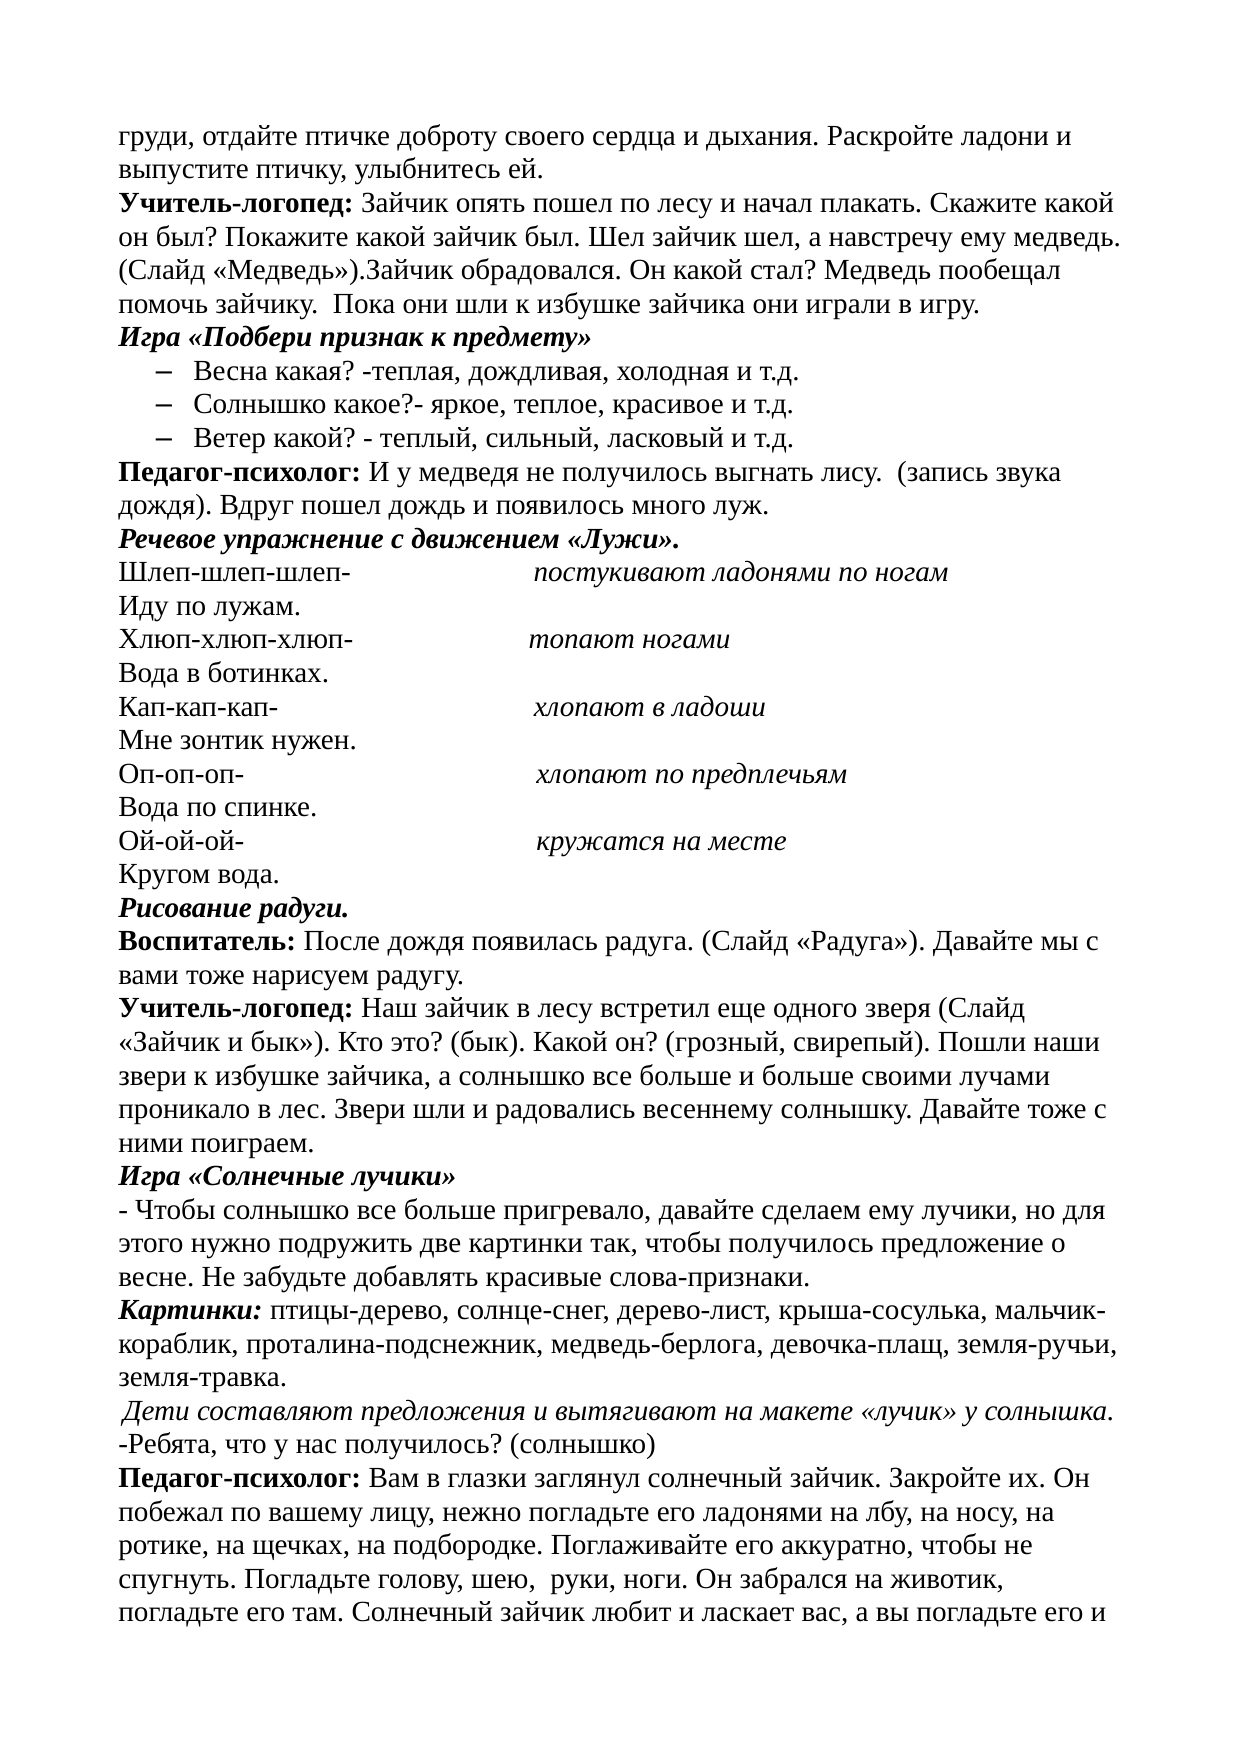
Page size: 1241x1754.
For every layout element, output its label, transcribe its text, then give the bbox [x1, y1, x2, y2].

text Мне зонтик нужен. [118, 722, 1122, 756]
text Учитель-логопед: Наш зайчик в лесу встретил еще одного зверя (Слайд «Зайчик и бык»). Кто это? (бык). Какой он? (грозный, свирепый). Пошли наши звери к избушке зайчика, а солнышко все больше и больше своими лучами проникало в лес. Звери шли и радовались весеннему солнышку. Давайте тоже с ними поиграем. [118, 991, 1122, 1158]
text - Чтобы солнышко все больше пригревало, давайте сделаем ему лучики, но для этого нужно подружить две картинки так, чтобы получилось предложение о весне. Не забудьте добавлять красивые слова-признаки. [118, 1192, 1122, 1292]
text Педагог-психолог: Вам в глазки заглянул солнечный зайчик. Закройте их. Он побежал по вашему лицу, нежно погладьте его ладонями на лбу, на носу, на ротике, на щечках, на подбородке. Поглаживайте его аккуратно, чтобы не спугнуть. Погладьте голову, шею, руки, ноги. Он забрался на животик, погладьте его там. Солнечный зайчик любит и ласкает вас, а вы погладьте его и [118, 1460, 1122, 1628]
text Педагог-психолог: И у медведя не получилось выгнать лису. (запись звука дождя). Вдруг пошел дождь и появилось много луж. [118, 454, 1122, 521]
text Шлеп-шлеп-шлеп- постукивают ладонями по ногам [118, 554, 1122, 588]
text Ой-ой-ой- кружатся на месте [118, 823, 1122, 856]
list Солнышко какое?- яркое, теплое, красивое и т.д. [156, 387, 1122, 420]
text Игра «Солнечные лучики» [118, 1158, 1122, 1192]
text -Ребята, что у нас получилось? (солнышко) [118, 1427, 1122, 1460]
text Оп-оп-оп- хлопают по предплечьям [118, 756, 1122, 789]
list Весна какая? -теплая, дождливая, холодная и т.д. [156, 353, 1122, 387]
text Воспитатель: После дождя появилась радуга. (Слайд «Радуга»). Давайте мы с вами тоже нарисуем радугу. [118, 923, 1122, 991]
list Ветер какой? - теплый, сильный, ласковый и т.д. [156, 420, 1122, 454]
text Дети составляют предложения и вытягивают на макете «лучик» у солнышка. [118, 1393, 1122, 1427]
text Картинки: птицы-дерево, солнце-снег, дерево-лист, крыша-сосулька, мальчик-кораблик, проталина-подснежник, медведь-берлога, девочка-плащ, земля-ручьи, земля-травка. [118, 1292, 1122, 1393]
text Вода в ботинках. [118, 655, 1122, 689]
text Игра «Подбери признак к предмету» [118, 319, 1122, 353]
text Речевое упражнение с движением «Лужи». [118, 521, 1122, 554]
text Кап-кап-кап- хлопают в ладоши [118, 689, 1122, 722]
text Рисование радуги. [118, 890, 1122, 923]
text Иду по лужам. [118, 588, 1122, 622]
text Кругом вода. [118, 856, 1122, 890]
text Учитель-логопед: Зайчик опять пошел по лесу и начал плакать. Скажите какой он был? Покажите какой зайчик был. Шел зайчик шел, а навстречу ему медведь. (Слайд «Медведь»).Зайчик обрадовался. Он какой стал? Медведь пообещал помочь зайчику. Пока они шли к избушке зайчика они играли в игру. [118, 185, 1122, 319]
text Хлюп-хлюп-хлюп- топают ногами [118, 622, 1122, 655]
text Вода по спинке. [118, 789, 1122, 823]
text груди, отдайте птичке доброту своего сердца и дыхания. Раскройте ладони и выпустите птичку, улыбнитесь ей. [118, 118, 1122, 185]
